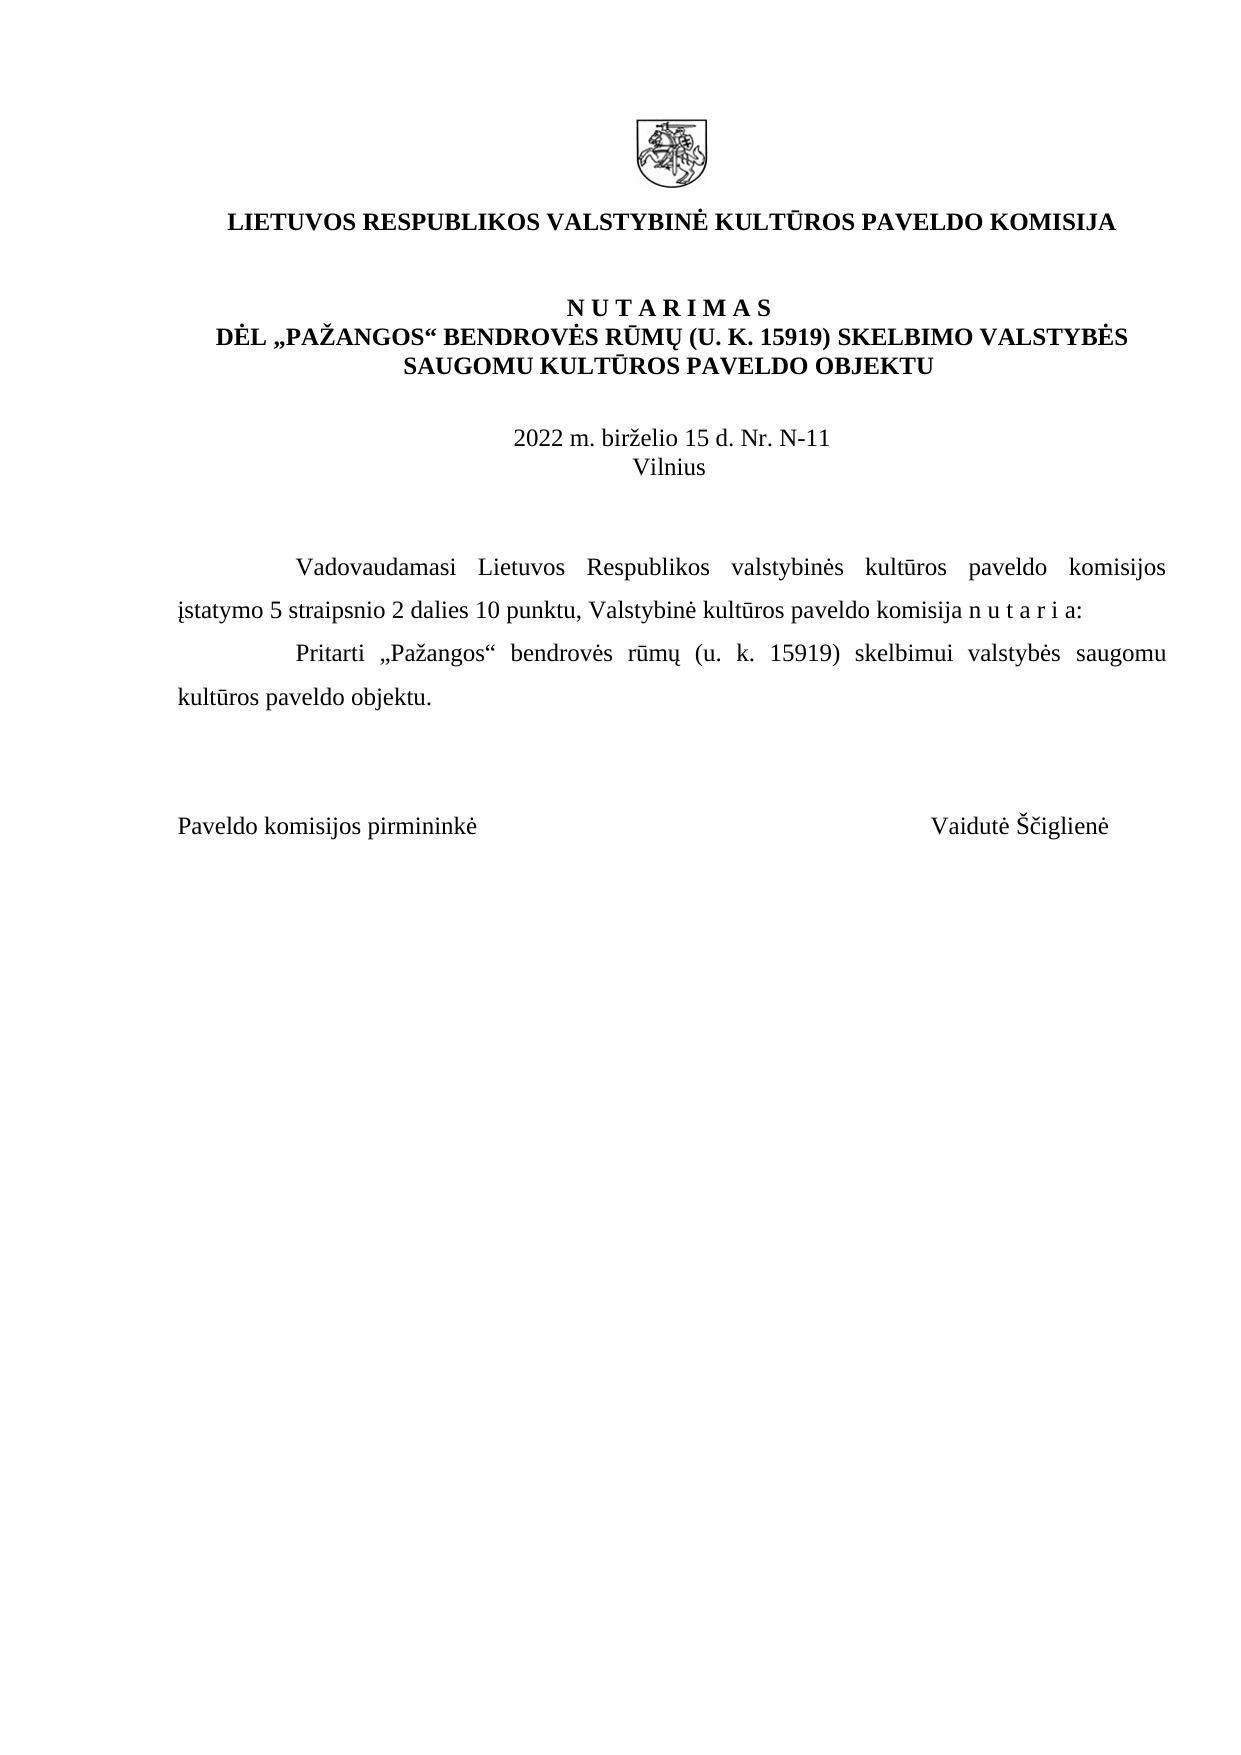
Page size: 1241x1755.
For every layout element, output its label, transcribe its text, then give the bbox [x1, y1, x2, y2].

text Paveldo komisijos pirmininkė Vaidutė Ščiglienė [177, 811, 1167, 840]
text Vadovaudamasi Lietuvos Respublikos valstybinės kultūros paveldo komisijos įstatymo 5 straipsnio 2 dalies 10 punktu, Valstybinė kultūros paveldo komisija n u t a r i a: [177, 552, 1167, 624]
text LIETUVOS RESPUBLIKOS VALSTYBINĖ KULTŪROS PAVELDO KOMISIJA [177, 207, 1167, 236]
text Vilnius [177, 452, 1167, 480]
text DĖL „PAŽANGOS“ BENDROVĖS RŪMŲ (U. K. 15919) SKELBIMO VALSTYBĖS SAUGOMU KULTŪROS PAVELDO OBJEKTU [177, 322, 1167, 380]
text N U T A R I M A S [177, 293, 1167, 322]
text 2022 m. birželio 15 d. Nr. N-11 [177, 423, 1167, 452]
text Pritarti „Pažangos“ bendrovės rūmų (u. k. 15919) skelbimui valstybės saugomu kultūros paveldo objektu. [177, 638, 1167, 710]
